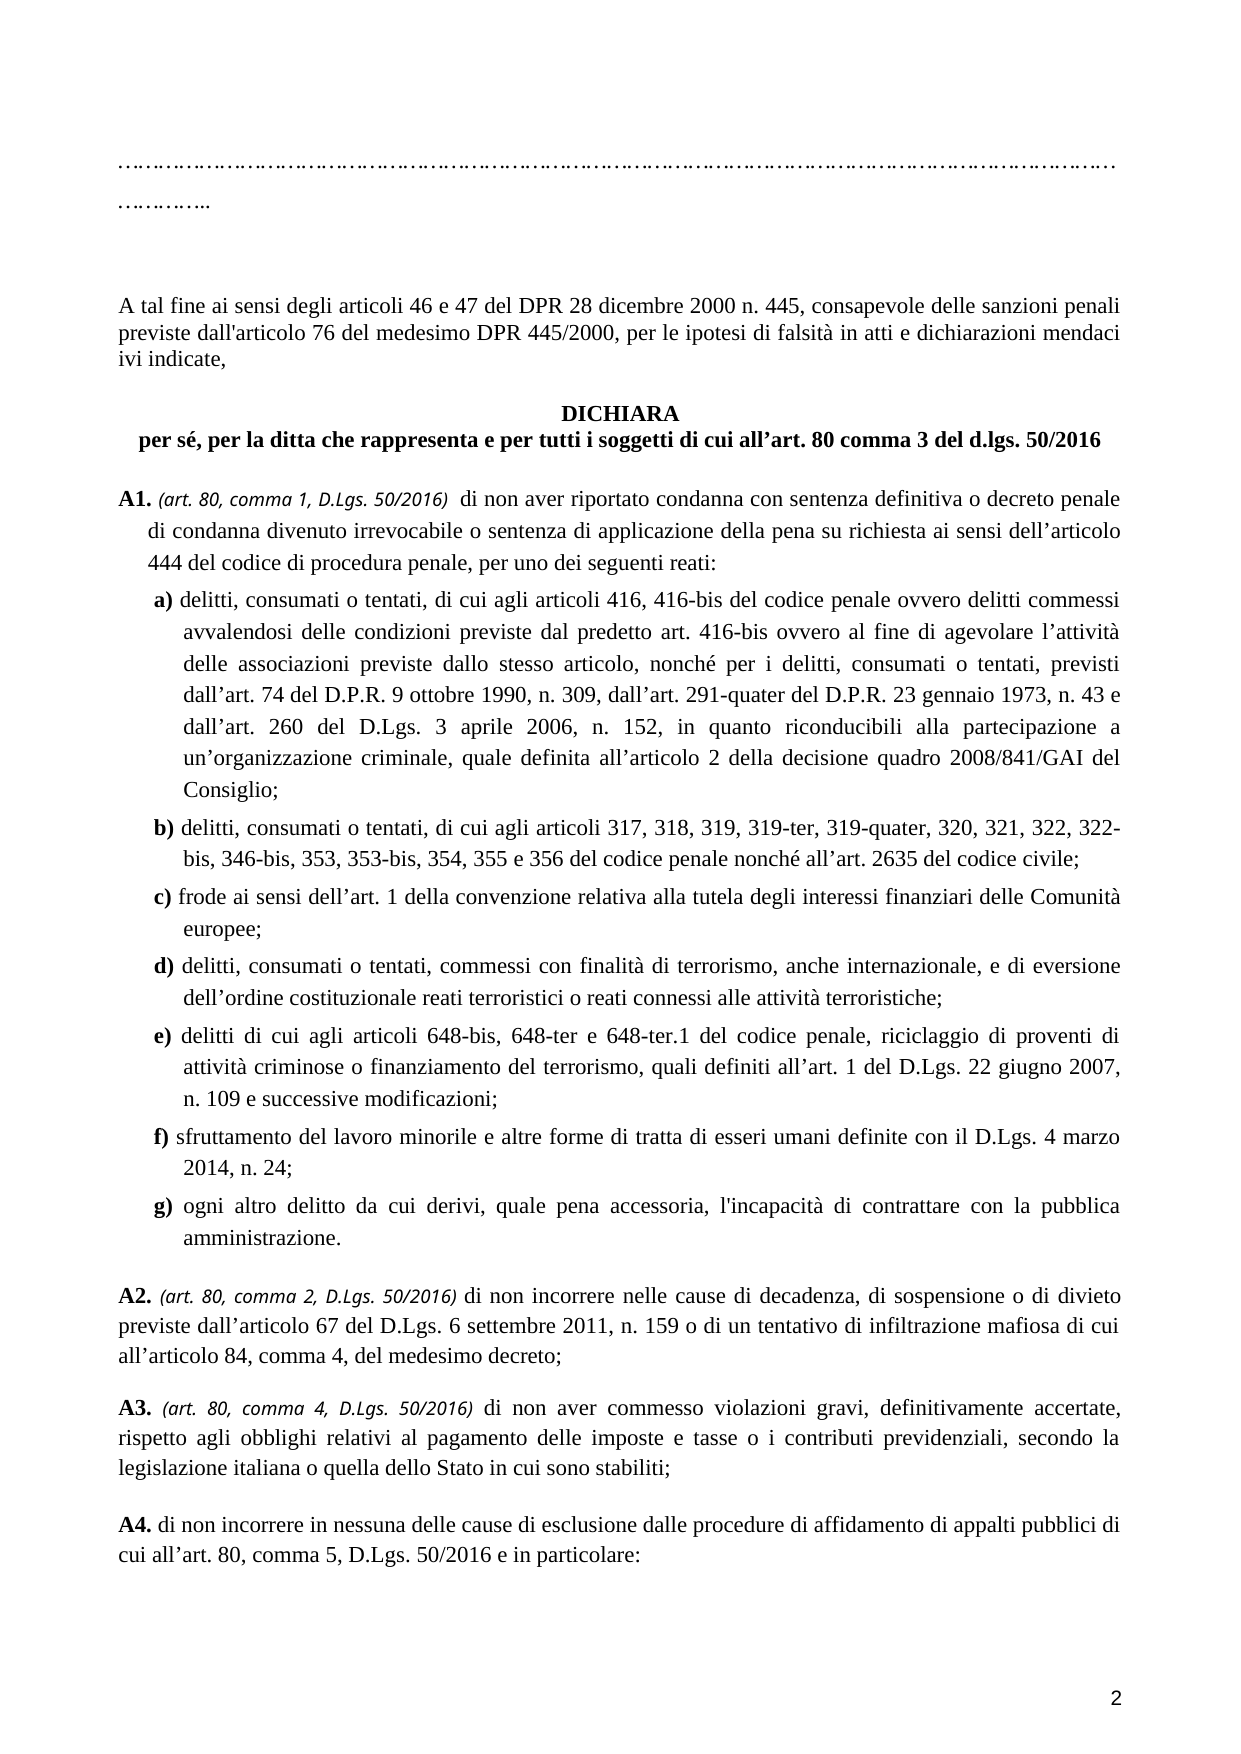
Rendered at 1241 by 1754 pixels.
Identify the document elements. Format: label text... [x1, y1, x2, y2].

text d) delitti, consumati o tentati, commessi con finalità di terrorismo, anche internazionale, e di eversione dell’ordine costituzionale reati terroristici o reati connessi alle attività terroristiche; [154, 952, 1122, 1010]
text c) frode ai sensi dell’art. 1 della convenzione relativa alla tutela degli interessi finanziari delle Comunità europee; [154, 883, 1122, 941]
text …………………………………………………………………………………………………………………………………………….. [118, 148, 1122, 213]
text A4. di non incorrere in nessuna delle cause di esclusione dalle procedure di affidamento di appalti pubblici di cui all’art. 80, comma 5, D.Lgs. 50/2016 e in particolare: [118, 1511, 1122, 1568]
text b) delitti, consumati o tentati, di cui agli articoli 317, 318, 319, 319-ter, 319-quater, 320, 321, 322, 322-bis, 346-bis, 353, 353-bis, 354, 355 e 356 del codice penale nonché all’art. 2635 del codice civile; [154, 814, 1122, 872]
text A1. (art. 80, comma 1, D.Lgs. 50/2016) di non aver riportato condanna con sentenza definitiva o decreto penale di condanna divenuto irrevocabile o sentenza di applicazione della pena su richiesta ai sensi dell’articolo 444 del codice di procedura penale, per uno dei seguenti reati: [118, 485, 1122, 575]
text e) delitti di cui agli articoli 648-bis, 648-ter e 648-ter.1 del codice penale, riciclaggio di proventi di attività criminose o finanziamento del terrorismo, quali definiti all’art. 1 del D.Lgs. 22 giugno 2007, n. 109 e successive modificazioni; [154, 1022, 1122, 1111]
text g) ogni altro delitto da cui derivi, quale pena accessoria, l'incapacità di contrattare con la pubblica amministrazione. [154, 1192, 1122, 1250]
text f) sfruttamento del lavoro minorile e altre forme di tratta di esseri umani definite con il D.Lgs. 4 marzo 2014, n. 24; [154, 1123, 1122, 1181]
text per sé, per la ditta che rappresenta e per tutti i soggetti di cui all’art. 80 comma 3 del d.lgs. 50/2016 [118, 426, 1122, 453]
text A tal fine ai sensi degli articoli 46 e 47 del DPR 28 dicembre 2000 n. 445, consapevole delle sanzioni penali previste dall'articolo 76 del medesimo DPR 445/2000, per le ipotesi di falsità in atti e dichiarazioni mendaci ivi indicate, [118, 292, 1122, 371]
text A3. (art. 80, comma 4, D.Lgs. 50/2016) di non aver commesso violazioni gravi, definitivamente accertate, rispetto agli obblighi relativi al pagamento delle imposte e tasse o i contributi previdenziali, secondo la legislazione italiana o quella dello Stato in cui sono stabiliti; [118, 1393, 1122, 1481]
text a) delitti, consumati o tentati, di cui agli articoli 416, 416-bis del codice penale ovvero delitti commessi avvalendosi delle condizioni previste dal predetto art. 416-bis ovvero al fine di agevolare l’attività delle associazioni previste dallo stesso articolo, nonché per i delitti, consumati o tentati, previsti dall’art. 74 del D.P.R. 9 ottobre 1990, n. 309, dall’art. 291-quater del D.P.R. 23 gennaio 1973, n. 43 e dall’art. 260 del D.Lgs. 3 aprile 2006, n. 152, in quanto riconducibili alla partecipazione a un’organizzazione criminale, quale definita all’articolo 2 della decisione quadro 2008/841/GAI del Consiglio; [154, 587, 1122, 802]
text DICHIARA [118, 400, 1122, 426]
text A2. (art. 80, comma 2, D.Lgs. 50/2016) di non incorrere nelle cause di decadenza, di sospensione o di divieto previste dall’articolo 67 del D.Lgs. 6 settembre 2011, n. 159 o di un tentativo di infiltrazione mafiosa di cui all’articolo 84, comma 4, del medesimo decreto; [118, 1282, 1122, 1369]
